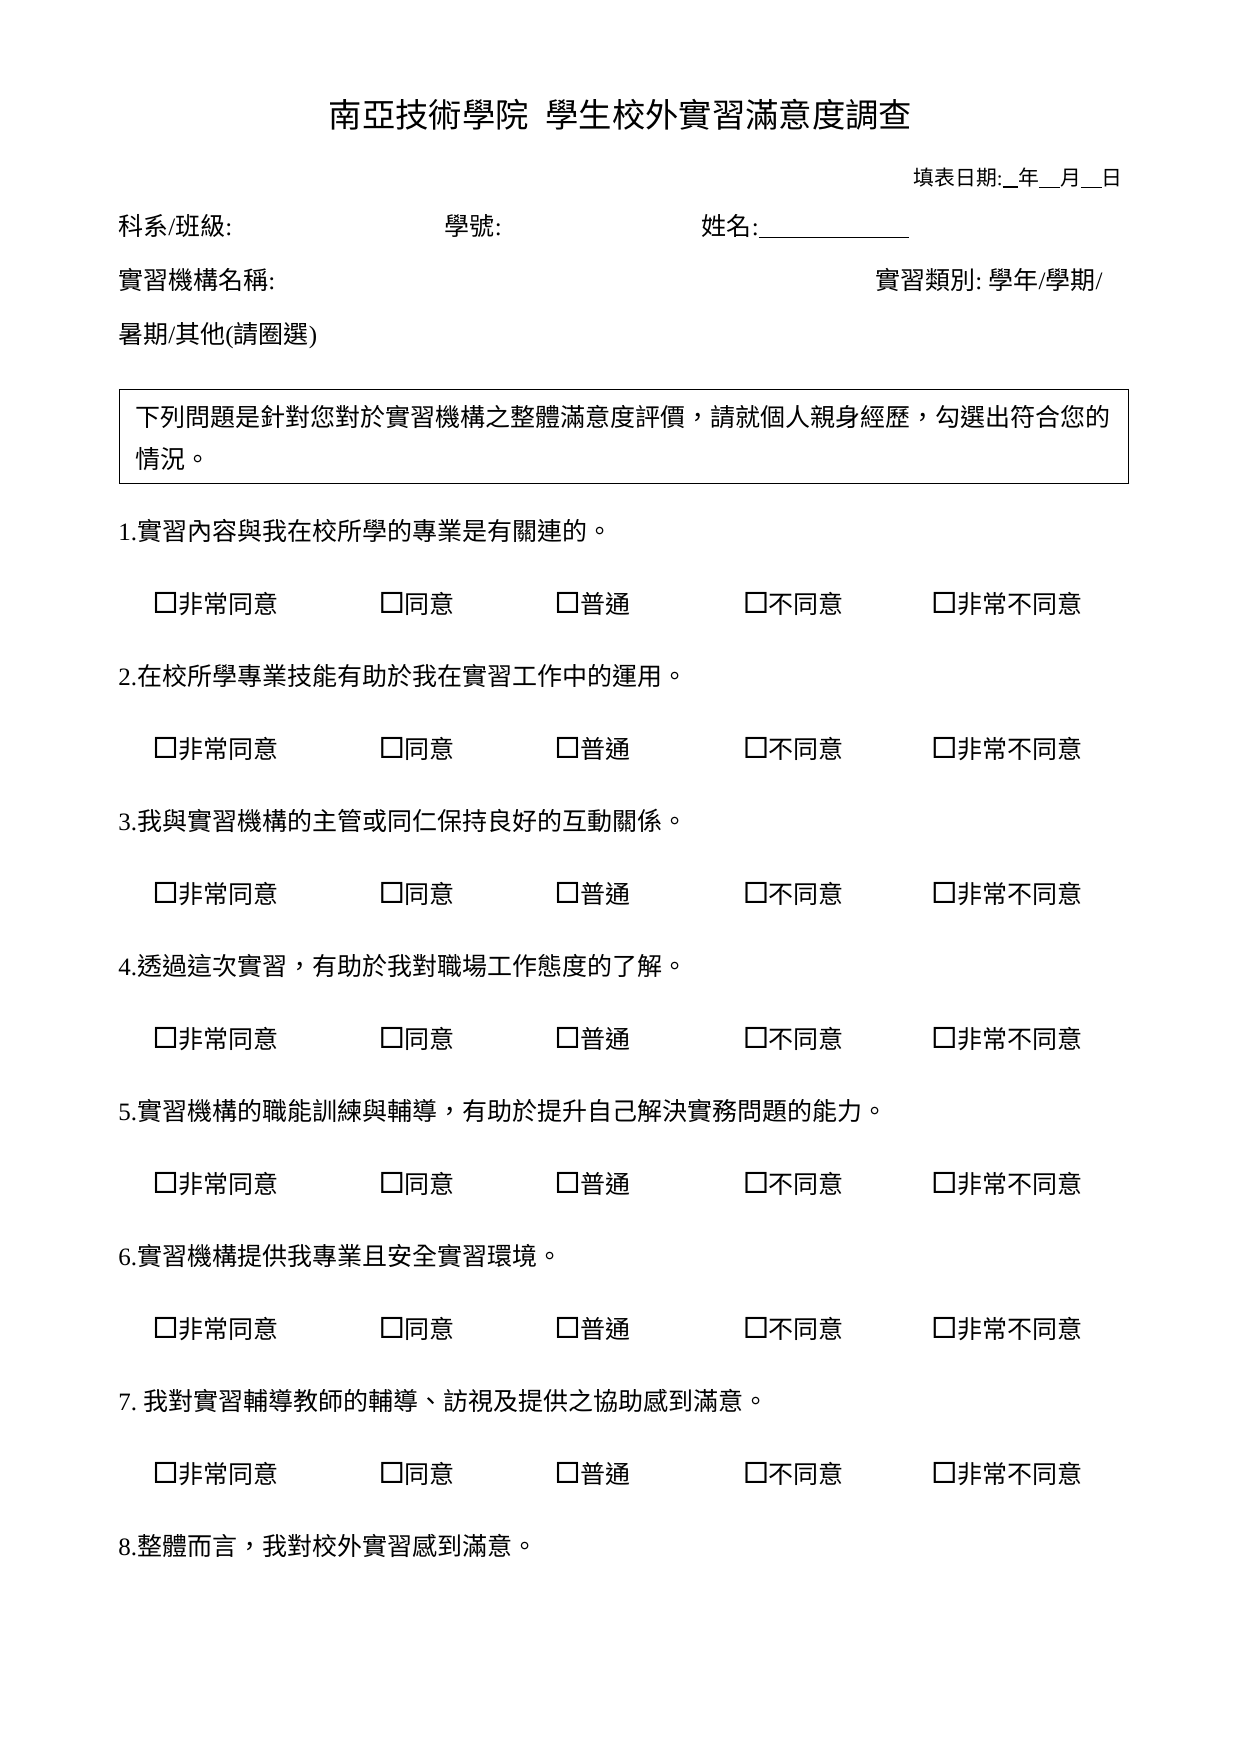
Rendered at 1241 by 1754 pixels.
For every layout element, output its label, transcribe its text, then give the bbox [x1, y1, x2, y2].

text 1.實習內容與我在校所學的專業是有關連的。 [118, 512, 1122, 548]
text 5.實習機構的職能訓練與輔導，有助於提升自己解決實務問題的能力。 [118, 1092, 1122, 1128]
text 實習機構名稱: 實習類別: 學年/學期/暑期/其他(請圈選) [118, 261, 1122, 351]
text 填表日期: 年 月 日 [118, 161, 1122, 191]
text 3.我與實習機構的主管或同仁保持良好的互動關係。 [118, 802, 1122, 838]
text 南亞技術學院 學生校外實習滿意度調查 [118, 89, 1122, 137]
text 非常同意 同意 普通 不同意 非常不同意 [118, 874, 1122, 910]
text 下列問題是針對您對於實習機構之整體滿意度評價，請就個人親身經歷，勾選出符合您的情況。 [135, 397, 1113, 475]
text 8.整體而言，我對校外實習感到滿意。 [118, 1527, 1122, 1563]
text 7. 我對實習輔導教師的輔導、訪視及提供之協助感到滿意。 [118, 1382, 1122, 1418]
text 科系/班級: 學號: 姓名: [118, 206, 1122, 242]
text 2.在校所學專業技能有助於我在實習工作中的運用。 [118, 657, 1122, 693]
text 6.實習機構提供我專業且安全實習環境。 [118, 1237, 1122, 1273]
text 非常同意 同意 普通 不同意 非常不同意 [118, 1019, 1122, 1055]
text 非常同意 同意 普通 不同意 非常不同意 [118, 1309, 1122, 1345]
text 非常同意 同意 普通 不同意 非常不同意 [118, 1454, 1122, 1490]
text 非常同意 同意 普通 不同意 非常不同意 [118, 584, 1122, 620]
text 非常同意 同意 普通 不同意 非常不同意 [118, 1164, 1122, 1200]
text 非常同意 同意 普通 不同意 非常不同意 [118, 729, 1122, 765]
text 4.透過這次實習，有助於我對職場工作態度的了解。 [118, 947, 1122, 983]
